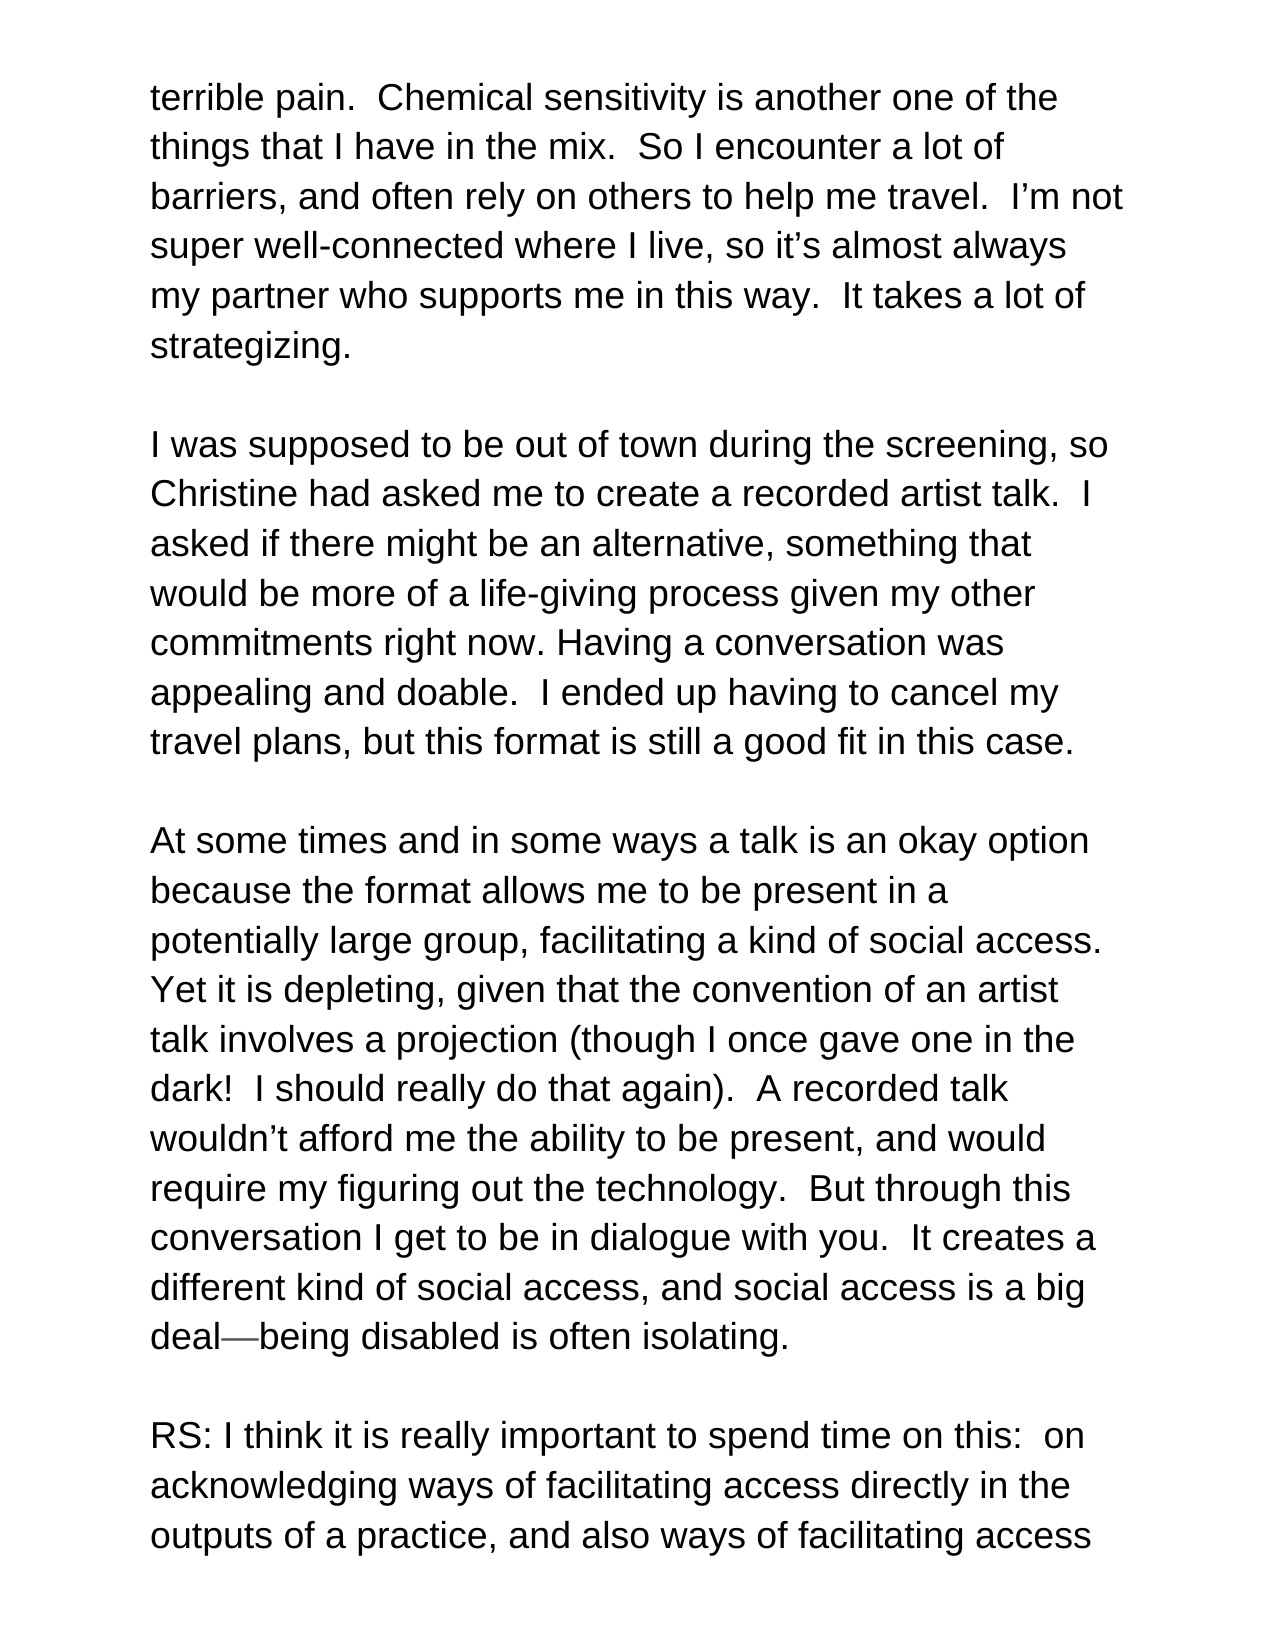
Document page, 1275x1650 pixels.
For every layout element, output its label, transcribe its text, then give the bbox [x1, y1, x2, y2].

text RS: I think it is really important to spend time on this: on acknowledging ways of facilitating access directly in the outputs of a practice, and also ways of facilitating access [150, 1414, 1125, 1556]
text terrible pain. Chemical sensitivity is another one of the things that I have in the mix. So I encounter a lot of barriers, and often rely on others to help me travel. I’m not super well-connected where I live, so it’s almost always my partner who supports me in this way. It takes a lot of strategizing. [150, 75, 1125, 366]
text At some times and in some ways a talk is an okay option because the format allows me to be present in a potentially large group, facilitating a kind of social access. Yet it is depleting, given that the convention of an artist talk involves a projection (though I once gave one in the dark! I should really do that again). A recorded talk wouldn’t afford me the ability to be present, and would require my figuring out the technology. But through this conversation I get to be in dialogue with you. It creates a different kind of social access, and social access is a big deal—being disabled is often isolating. [150, 819, 1125, 1358]
text I was supposed to be out of town during the screening, so Christine had asked me to create a recorded artist talk. I asked if there might be an alternative, something that would be more of a life-giving process given my other commitments right now. Having a conversation was appealing and doable. I ended up having to cancel my travel plans, but this format is still a good fit in this case. [150, 422, 1125, 763]
